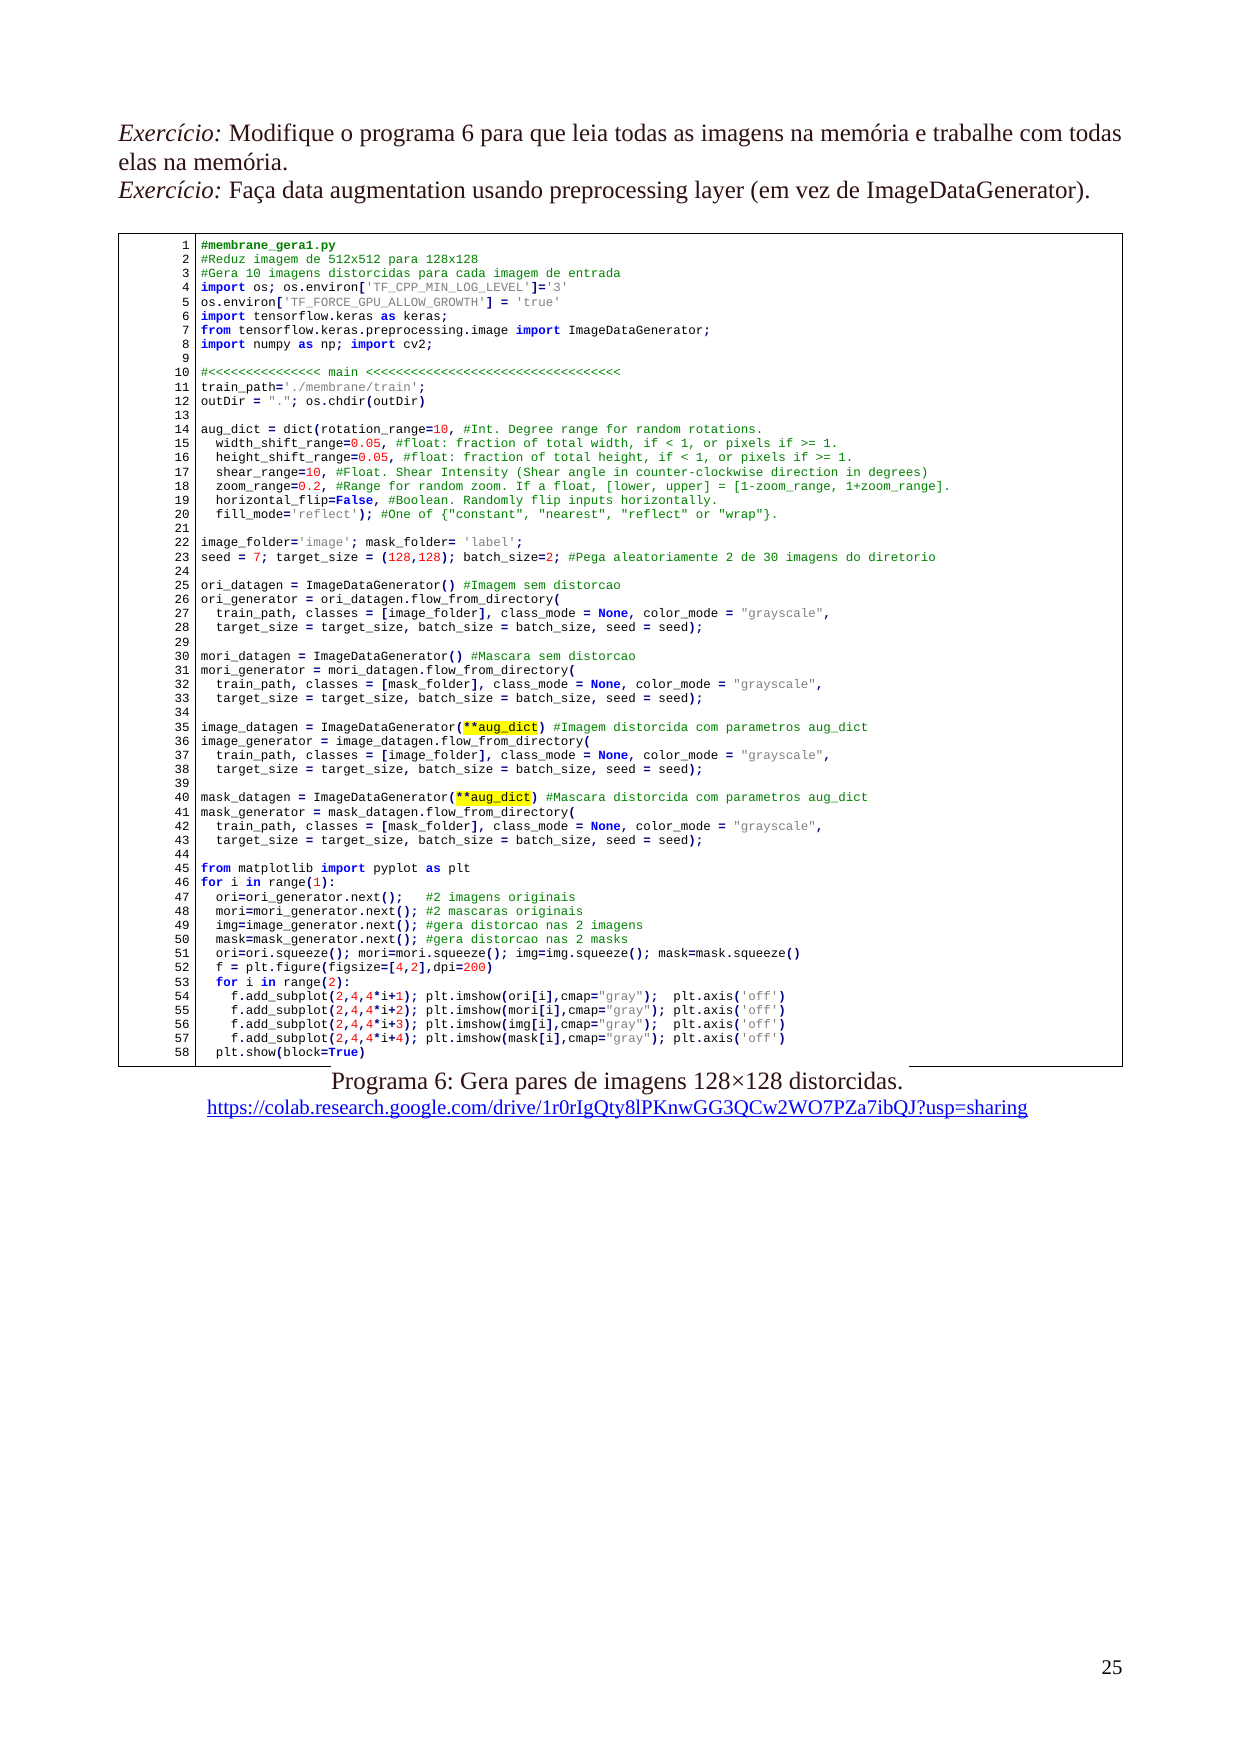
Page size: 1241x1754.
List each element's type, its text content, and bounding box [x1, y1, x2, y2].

text Exercício: Faça data augmentation usando preprocessing layer (em vez de ImageDataGenerator). [118, 176, 1122, 204]
text https://colab.research.google.com/drive/1r0rIgQty8lPKnwGG3QCw2WO7PZa7ibQJ?usp=sharing [118, 1095, 1122, 1119]
text Exercício: Modifique o programa 6 para que leia todas as imagens na memória e trabalhe com todas elas na memória. [118, 118, 1122, 176]
text Programa 6: Gera pares de imagens 128×128 distorcidas. [118, 1067, 1122, 1095]
table_header #membrane_gera1.py #Reduz imagem de 512x512 para 128x128 #Gera 10 imagens distorcidas para cada imagem de entrada import os; os.environ['TF_CPP_MIN_LOG_LEVEL']='3' os.environ['TF_FORCE_GPU_ALLOW_GROWTH'] = 'true' import tensorflow.keras as keras; from tensorflow.keras.preprocessing.image import ImageDataGenerator; import numpy as np; import cv2; #<<<<<<<<<<<<<<< main <<<<<<<<<<<<<<<<<<<<<<<<<<<<<<<<<< train_path='./membrane/train'; outDir = "."; os.chdir(outDir) aug_dict = dict(rotation_range=10, #Int. Degree range for random rotations. width_shift_range=0.05, #float: fraction of total width, if < 1, or pixels if >= 1. height_shift_range=0.05, #float: fraction of total height, if < 1, or pixels if >= 1. shear_range=10, #Float. Shear Intensity (Shear angle in counter-clockwise direction in degrees) zoom_range=0.2, #Range for random zoom. If a float, [lower, upper] = [1-zoom_range, 1+zoom_range]. horizontal_flip=False, #Boolean. Randomly flip inputs horizontally. fill_mode='reflect'); #One of {"constant", "nearest", "reflect" or "wrap"}. image_folder='image'; mask_folder= 'label'; seed = 7; target_size = (128,128); batch_size=2; #Pega aleatoriamente 2 de 30 imagens do diretorio ori_datagen = ImageDataGenerator() #Imagem sem distorcao ori_generator = ori_datagen.flow_from_directory( train_path, classes = [image_folder], class_mode = None, color_mode = "grayscale", target_size = target_size, batch_size = batch_size, seed = seed); mori_datagen = ImageDataGenerator() #Mascara sem distorcao mori_generator = mori_datagen.flow_from_directory( train_path, classes = [mask_folder], class_mode = None, color_mode = "grayscale", target_size = target_size, batch_size = batch_size, seed = seed); image_datagen = ImageDataGenerator(**aug_dict) #Imagem distorcida com parametros aug_dict image_generator = image_datagen.flow_from_directory( train_path, classes = [image_folder], class_mode = None, color_mode = "grayscale", target_size = target_size, batch_size = batch_size, seed = seed); mask_datagen = ImageDataGenerator(**aug_dict) #Mascara distorcida com parametros aug_dict mask_generator = mask_datagen.flow_from_directory( train_path, classes = [mask_folder], class_mode = None, color_mode = "grayscale", target_size = target_size, batch_size = batch_size, seed = seed); from matplotlib import pyplot as plt for i in range(1): ori=ori_generator.next(); #2 imagens originais mori=mori_generator.next(); #2 mascaras originais img=image_generator.next(); #gera distorcao nas 2 imagens mask=mask_generator.next(); #gera distorcao nas 2 masks ori=ori.squeeze(); mori=mori.squeeze(); img=img.squeeze(); mask=mask.squeeze() f = plt.figure(figsize=[4,2],dpi=200) for i in range(2): f.add_subplot(2,4,4*i+1); plt.imshow(ori[i],cmap="gray"); plt.axis('off') f.add_subplot(2,4,4*i+2); plt.imshow(mori[i],cmap="gray"); plt.axis('off') f.add_subplot(2,4,4*i+3); plt.imshow(img[i],cmap="gray"); plt.axis('off') f.add_subplot(2,4,4*i+4); plt.imshow(mask[i],cmap="gray"); plt.axis('off') plt.show(block=True) [196, 234, 1122, 1066]
table_header 1 2 3 4 5 6 7 8 9 10 11 12 13 14 15 16 17 18 19 20 21 22 23 24 25 26 27 28 29 30 31 32 33 34 35 36 37 38 39 40 41 42 43 44 45 46 47 48 49 50 51 52 53 54 55 56 57 58 [119, 234, 195, 1066]
